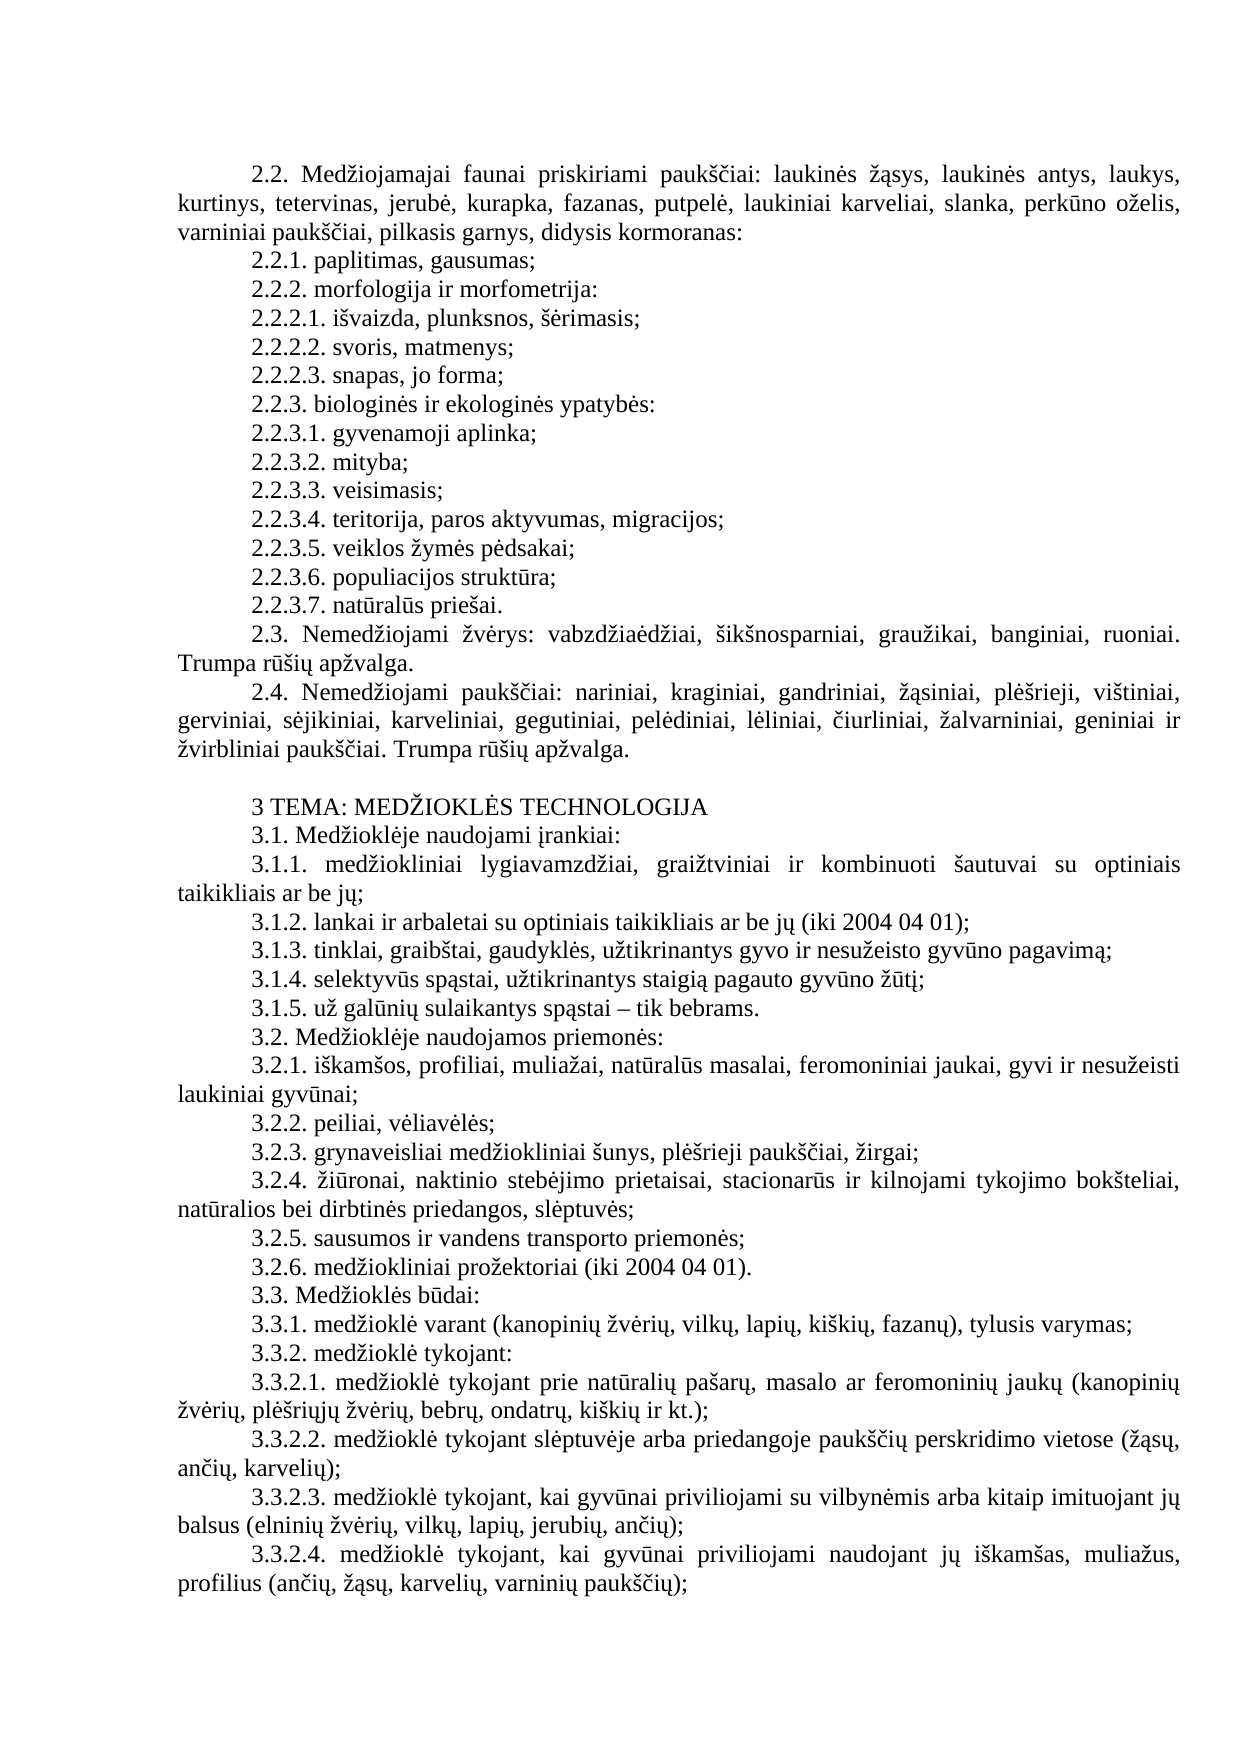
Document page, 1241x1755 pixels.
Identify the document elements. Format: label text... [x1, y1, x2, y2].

text 3.1.2. lankai ir arbaletai su optiniais taikikliais ar be jų (iki 2004 04 01); [177, 907, 1181, 936]
text 3.2.5. sausumos ir vandens transporto priemonės; [177, 1223, 1181, 1252]
text 3.1. Medžioklėje naudojami įrankiai: [177, 821, 1181, 849]
text 3.3.2.2. medžioklė tykojant slėptuvėje arba priedangoje paukščių perskridimo vietose (žąsų, ančių, karvelių); [177, 1424, 1181, 1482]
text 2.2.3.6. populiacijos struktūra; [177, 562, 1181, 591]
text 2.2.2.1. išvaizda, plunksnos, šėrimasis; [177, 303, 1181, 332]
text 2.2.3.1. gyvenamoji aplinka; [177, 418, 1181, 447]
text 3.3.1. medžioklė varant (kanopinių žvėrių, vilkų, lapių, kiškių, fazanų), tylusis varymas; [177, 1309, 1181, 1338]
text 3.2. Medžioklėje naudojamos priemonės: [177, 1022, 1181, 1051]
text 3.3.2.3. medžioklė tykojant, kai gyvūnai priviliojami su vilbynėmis arba kitaip imituojant jų balsus (elninių žvėrių, vilkų, lapių, jerubių, ančių); [177, 1482, 1181, 1539]
text 3.3.2. medžioklė tykojant: [177, 1338, 1181, 1367]
text 2.2.3.7. natūralūs priešai. [177, 591, 1181, 619]
text 2.2.2.2. svoris, matmenys; [177, 332, 1181, 361]
text 3.2.6. medžiokliniai prožektoriai (iki 2004 04 01). [177, 1252, 1181, 1281]
text 2.2.2. morfologija ir morfometrija: [177, 274, 1181, 303]
text 3.1.5. už galūnių sulaikantys spąstai – tik bebrams. [177, 993, 1181, 1022]
text 3.2.1. iškamšos, profiliai, muliažai, natūralūs masalai, feromoniniai jaukai, gyvi ir nesužeisti laukiniai gyvūnai; [177, 1051, 1181, 1108]
text 3.1.1. medžiokliniai lygiavamzdžiai, graižtviniai ir kombinuoti šautuvai su optiniais taikikliais ar be jų; [177, 849, 1181, 907]
text 3.3.2.4. medžioklė tykojant, kai gyvūnai priviliojami naudojant jų iškamšas, muliažus, profilius (ančių, žąsų, karvelių, varninių paukščių); [177, 1539, 1181, 1597]
text 2.2.2.3. snapas, jo forma; [177, 361, 1181, 389]
text 3.2.2. peiliai, vėliavėlės; [177, 1108, 1181, 1137]
text 2.2.3.4. teritorija, paros aktyvumas, migracijos; [177, 504, 1181, 533]
text 2.3. Nemedžiojami žvėrys: vabzdžiaėdžiai, šikšnosparniai, graužikai, banginiai, ruoniai. Trumpa rūšių apžvalga. [177, 619, 1181, 677]
text 2.4. Nemedžiojami paukščiai: nariniai, kraginiai, gandriniai, žąsiniai, plėšrieji, vištiniai, gerviniai, sėjikiniai, karveliniai, gegutiniai, pelėdiniai, lėliniai, čiurliniai, žalvarniniai, geniniai ir žvirbliniai paukščiai. Trumpa rūšių apžvalga. [177, 677, 1181, 763]
text 2.2.3. biologinės ir ekologinės ypatybės: [177, 389, 1181, 418]
text 3.1.4. selektyvūs spąstai, užtikrinantys staigią pagauto gyvūno žūtį; [177, 964, 1181, 993]
text 3.2.4. žiūronai, naktinio stebėjimo prietaisai, stacionarūs ir kilnojami tykojimo bokšteliai, natūralios bei dirbtinės priedangos, slėptuvės; [177, 1166, 1181, 1223]
text 3.3. Medžioklės būdai: [177, 1281, 1181, 1309]
text 3.3.2.1. medžioklė tykojant prie natūralių pašarų, masalo ar feromoninių jaukų (kanopinių žvėrių, plėšriųjų žvėrių, bebrų, ondatrų, kiškių ir kt.); [177, 1367, 1181, 1424]
text 2.2.3.2. mityba; [177, 447, 1181, 476]
text 2.2.3.3. veisimasis; [177, 476, 1181, 504]
text 3.1.3. tinklai, graibštai, gaudyklės, užtikrinantys gyvo ir nesužeisto gyvūno pagavimą; [177, 936, 1181, 964]
text 3 TEMA: MEDŽIOKLĖS TECHNOLOGIJA [177, 792, 1181, 821]
text 2.2.1. paplitimas, gausumas; [177, 246, 1181, 274]
text 2.2.3.5. veiklos žymės pėdsakai; [177, 533, 1181, 562]
text 3.2.3. grynaveisliai medžiokliniai šunys, plėšrieji paukščiai, žirgai; [177, 1137, 1181, 1166]
text 2.2. Medžiojamajai faunai priskiriami paukščiai: laukinės žąsys, laukinės antys, laukys, kurtinys, tetervinas, jerubė, kurapka, fazanas, putpelė, laukiniai karveliai, slanka, perkūno oželis, varniniai paukščiai, pilkasis garnys, didysis kormoranas: [177, 159, 1181, 246]
